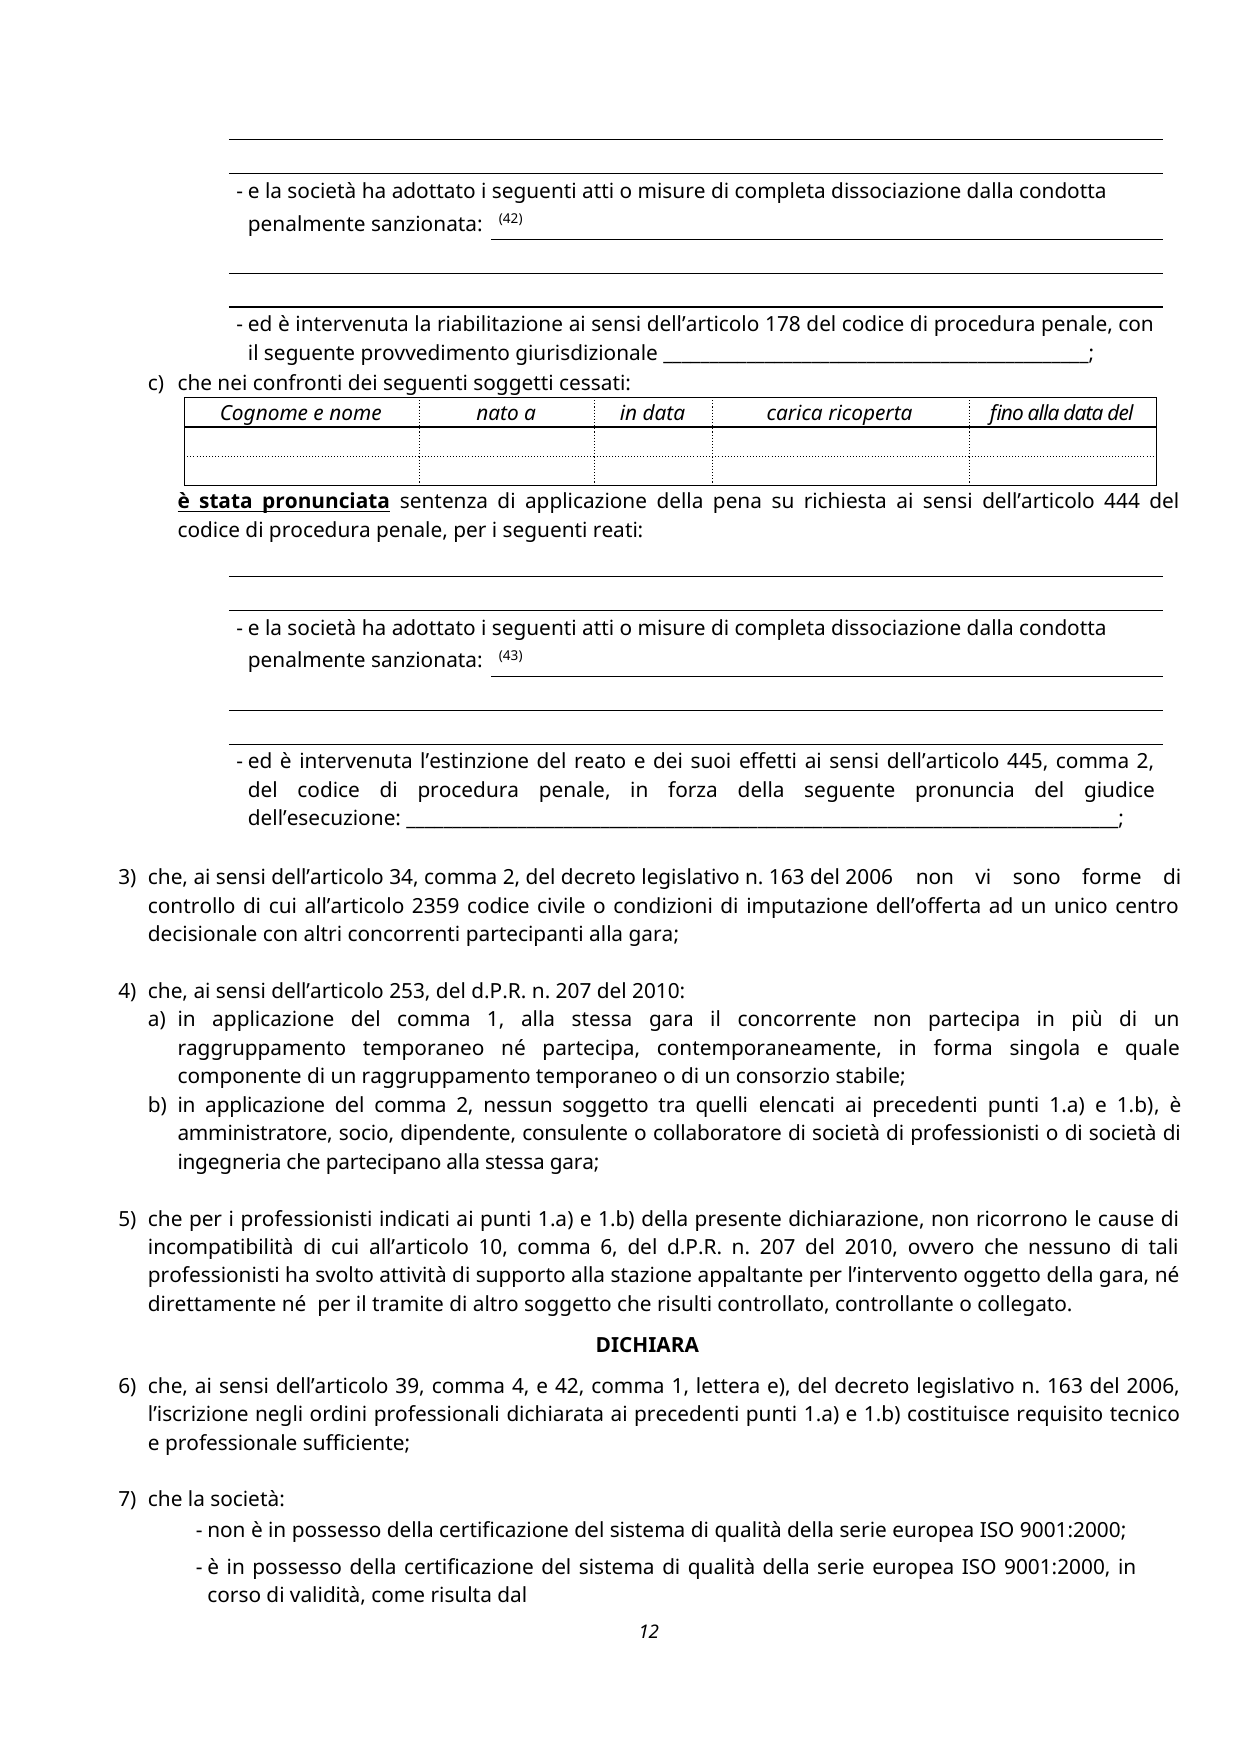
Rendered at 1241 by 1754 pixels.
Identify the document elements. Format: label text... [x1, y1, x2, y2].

table_header [185, 106, 229, 139]
table_header - non è in possesso della certificazione del sistema di qualità della serie europea ISO 9001:2000; [184, 1513, 1149, 1550]
table_cell [185, 273, 229, 306]
table_cell [712, 428, 969, 456]
text 3) che, ai sensi dell’articolo 34, comma 2, del decreto legislativo n. 163 del 2006 non vi sono forme di controllo di cui all’articolo 2359 codice civile o condizioni di imputazione dell’offerta ad un unico centro decisionale con altri concorrenti partecipanti alla gara; [118, 862, 1181, 948]
table_cell - ed è intervenuta l’estinzione del reato e dei suoi effetti ai sensi dell’articolo 445, comma 2, del codice di procedura penale, in forza della seguente pronuncia del giudice dell’esecuzione: _____________________________________________________________________________; [229, 745, 1163, 834]
text 6) che, ai sensi dell’articolo 39, comma 4, e 42, comma 1, lettera e), del decreto legislativo n. 163 del 2006, l’iscrizione negli ordini professionali dichiarata ai precedenti punti 1.a) e 1.b) costituisce requisito tecnico e professionale sufficiente; [118, 1371, 1181, 1456]
table_cell [595, 456, 712, 485]
table_cell [137, 1550, 184, 1611]
text a) in applicazione del comma 1, alla stessa gara il concorrente non partecipa in più di un raggruppamento temporaneo né partecipa, contemporaneamente, in forma singola e quale componente di un raggruppamento temporaneo o di un consorzio stabile; [148, 1004, 1181, 1090]
table_cell () [491, 207, 1163, 239]
table_cell [229, 239, 1163, 273]
table_cell [229, 577, 1163, 609]
table_header in data [595, 398, 712, 426]
table_cell [229, 274, 1163, 306]
table_cell [419, 428, 595, 456]
table_cell [185, 173, 229, 207]
table_cell [185, 610, 229, 643]
table_header [229, 543, 1163, 576]
text c) che nei confronti dei seguenti soggetti cessati: [148, 368, 1181, 397]
table_cell [185, 239, 229, 273]
table_header Cognome e nome [185, 398, 419, 426]
text 7) che la società: [118, 1484, 1181, 1513]
text DICHIARA [118, 1330, 1181, 1358]
table_cell [185, 139, 229, 173]
table_cell [969, 428, 1156, 456]
table_cell - è in possesso della certificazione del sistema di qualità della serie europea ISO 9001:2000, in corso di validità, come risulta dal [184, 1550, 1149, 1611]
table_cell [185, 306, 229, 368]
text 4) che, ai sensi dell’articolo 253, del d.P.R. n. 207 del 2010: [118, 976, 1181, 1004]
table_cell [185, 576, 229, 609]
table_cell penalmente sanzionata: [229, 207, 491, 239]
table_cell - e la società ha adottato i seguenti atti o misure di completa dissociazione dalla condotta [229, 611, 1163, 643]
table_cell [229, 711, 1163, 743]
table_cell [969, 456, 1156, 485]
table_cell [185, 644, 229, 676]
table_cell [419, 456, 595, 485]
table_cell [712, 456, 969, 485]
table_cell penalmente sanzionata: [229, 644, 491, 676]
table_cell [185, 710, 229, 743]
table_header carica ricoperta [712, 398, 969, 426]
table_header [137, 1513, 184, 1550]
table_header [185, 543, 229, 576]
table_cell - ed è intervenuta la riabilitazione ai sensi dell’articolo 178 del codice di procedura penale, con il seguente provvedimento giurisdizionale ______________________________________________; [229, 308, 1163, 368]
text b) in applicazione del comma 2, nessun soggetto tra quelli elencati ai precedenti punti 1.a) e 1.b), è amministratore, socio, dipendente, consulente o collaboratore di società di professionisti o di società di ingegneria che partecipano alla stessa gara; [148, 1090, 1181, 1175]
text è stata pronunciata sentenza di applicazione della pena su richiesta ai sensi dell’articolo 444 del codice di procedura penale, per i seguenti reati: [177, 486, 1181, 543]
table_header fino alla data del [969, 398, 1156, 426]
table_cell [185, 676, 229, 710]
table_cell [595, 428, 712, 456]
table_cell [185, 744, 229, 834]
table_header nato a [419, 398, 595, 426]
table_cell [185, 456, 419, 485]
table_cell [185, 207, 229, 239]
table_header [229, 106, 1163, 139]
table_cell [229, 676, 1163, 710]
table_cell [185, 428, 419, 456]
table_cell - e la società ha adottato i seguenti atti o misure di completa dissociazione dalla condotta [229, 174, 1163, 207]
table_cell [229, 140, 1163, 173]
table_cell () [491, 644, 1163, 676]
text 5) che per i professionisti indicati ai punti 1.a) e 1.b) della presente dichiarazione, non ricorrono le cause di incompatibilità di cui all’articolo 10, comma 6, del d.P.R. n. 207 del 2010, ovvero che nessuno di tali professionisti ha svolto attività di supporto alla stazione appaltante per l’intervento oggetto della gara, né direttamente né per il tramite di altro soggetto che risulti controllato, controllante o collegato. [118, 1204, 1181, 1317]
